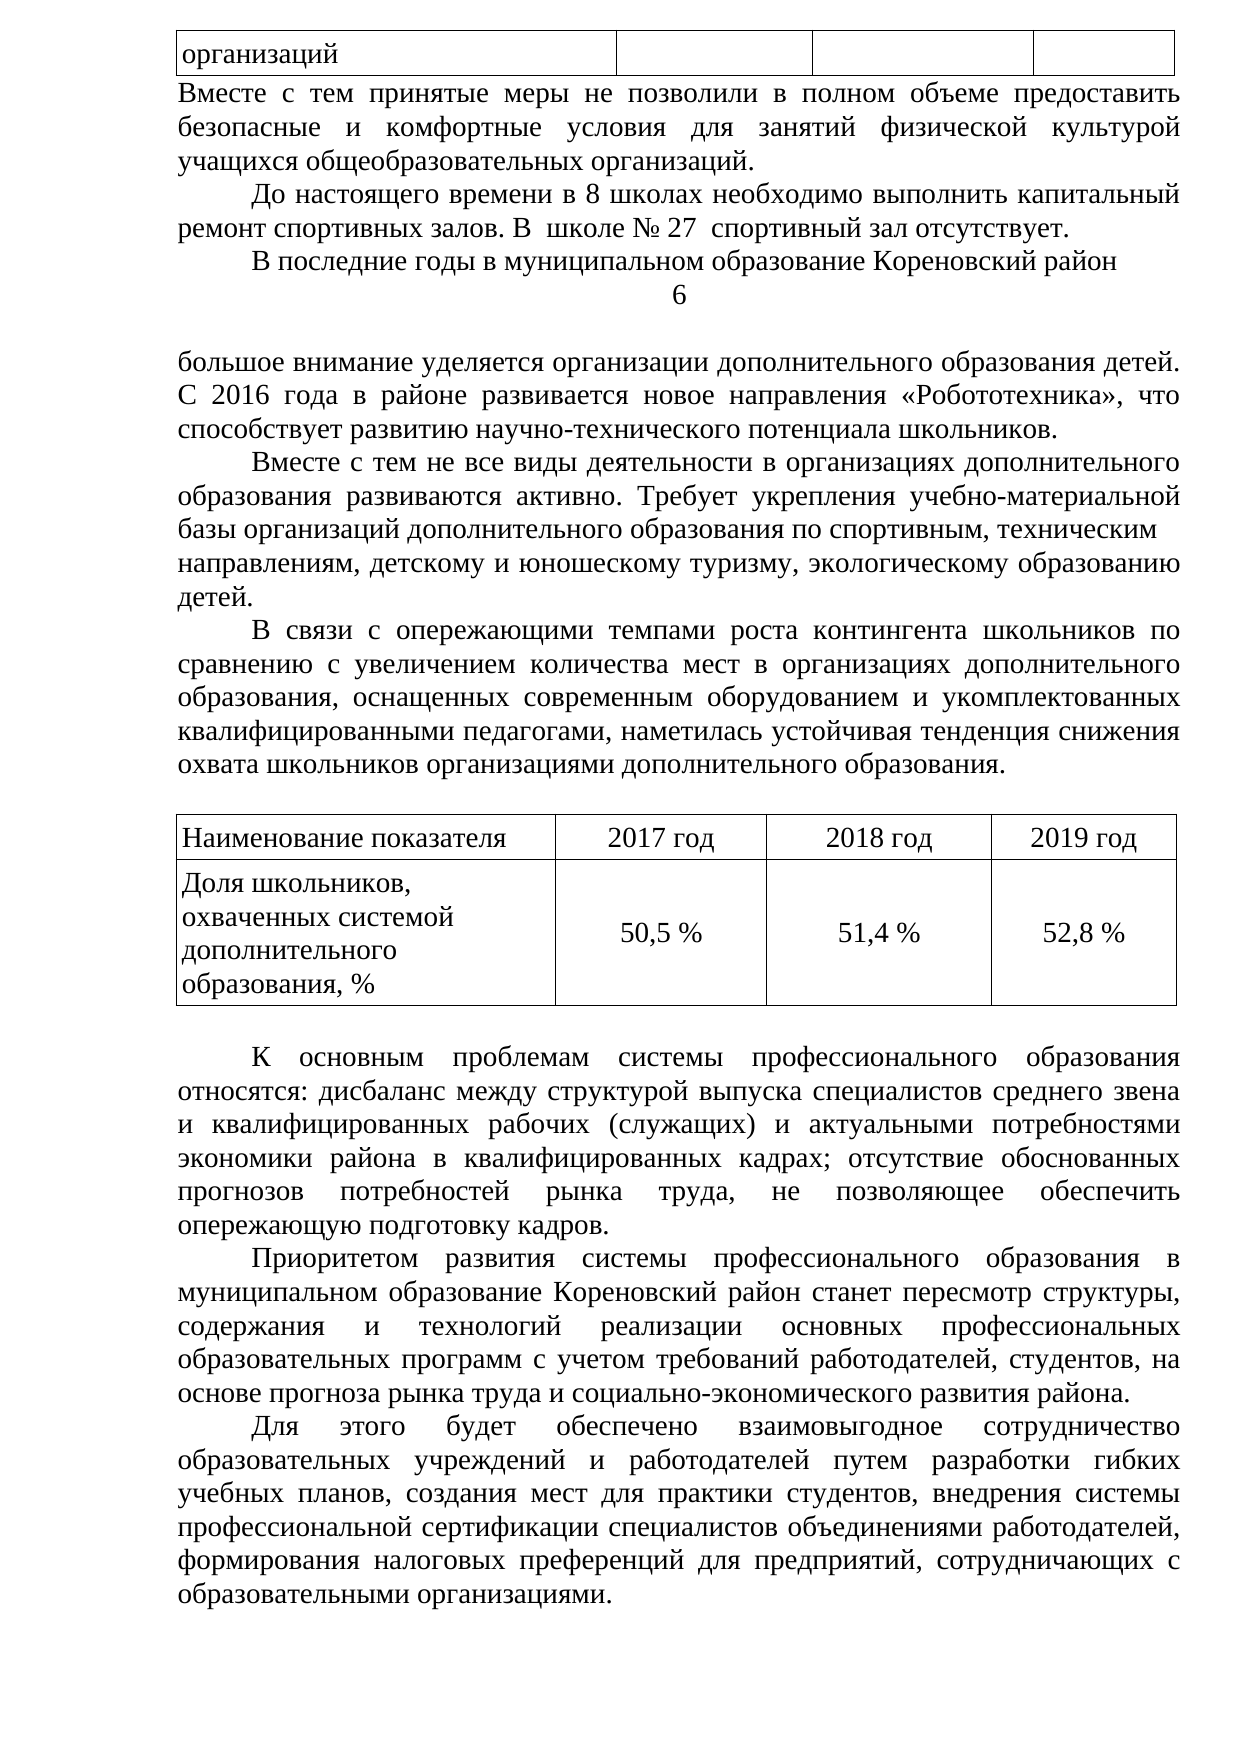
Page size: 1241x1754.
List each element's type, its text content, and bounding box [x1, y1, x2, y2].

text 6 [177, 277, 1181, 310]
table_header 2017 год [556, 815, 766, 859]
text большое внимание уделяется организации дополнительного образования детей. С 2016 года в районе развивается новое направления «Робототехника», что способствует развитию научно-технического потенциала школьников. [177, 344, 1181, 444]
table_cell 51,4 % [767, 860, 991, 1005]
text До настоящего времени в 8 школах необходимо выполнить капитальный ремонт спортивных залов. В школе № 27 спортивный зал отсутствует. [177, 176, 1181, 243]
text Вместе с тем не все виды деятельности в организациях дополнительного образования развиваются активно. Требует укрепления учебно-материальной базы организаций дополнительного образования по спортивным, техническим [177, 444, 1181, 545]
table_cell организаций [177, 31, 616, 75]
text К основным проблемам системы профессионального образования относятся: дисбаланс между структурой выпуска специалистов среднего звена и квалифицированных рабочих (служащих) и актуальными потребностями экономики района в квалифицированных кадрах; отсутствие обоснованных прогнозов потребностей рынка труда, не позволяющее обеспечить опережающую подготовку кадров. [177, 1039, 1181, 1241]
text направлениям, детскому и юношескому туризму, экологическому образованию детей. [177, 545, 1181, 612]
table_cell 52,8 % [992, 860, 1176, 1005]
table_header 2018 год [767, 815, 991, 859]
table_header Наименование показателя [177, 815, 555, 859]
text В связи с опережающими темпами роста контингента школьников по сравнению с увеличением количества мест в организациях дополнительного образования, оснащенных современным оборудованием и укомплектованных квалифицированными педагогами, наметилась устойчивая тенденция снижения охвата школьников организациями дополнительного образования. [177, 612, 1181, 780]
table_cell Доля школьников, охваченных системой дополнительного образования, % [177, 860, 555, 1005]
text Вместе с тем принятые меры не позволили в полном объеме предоставить безопасные и комфортные условия для занятий физической культурой учащихся общеобразовательных организаций. [177, 76, 1181, 176]
table_cell [1034, 31, 1174, 75]
table_header 2019 год [992, 815, 1176, 859]
text В последние годы в муниципальном образование Кореновский район [177, 243, 1181, 277]
text Приоритетом развития системы профессионального образования в муниципальном образование Кореновский район станет пересмотр структуры, содержания и технологий реализации основных профессиональных образовательных программ с учетом требований работодателей, студентов, на основе прогноза рынка труда и социально-экономического развития района. [177, 1241, 1181, 1408]
table_cell [813, 31, 1033, 75]
text Для этого будет обеспечено взаимовыгодное сотрудничество образовательных учреждений и работодателей путем разработки гибких учебных планов, создания мест для практики студентов, внедрения системы профессиональной сертификации специалистов объединениями работодателей, формирования налоговых преференций для предприятий, сотрудничающих с образовательными организациями. [177, 1408, 1181, 1609]
table_cell [617, 31, 812, 75]
table_cell 50,5 % [556, 860, 766, 1005]
